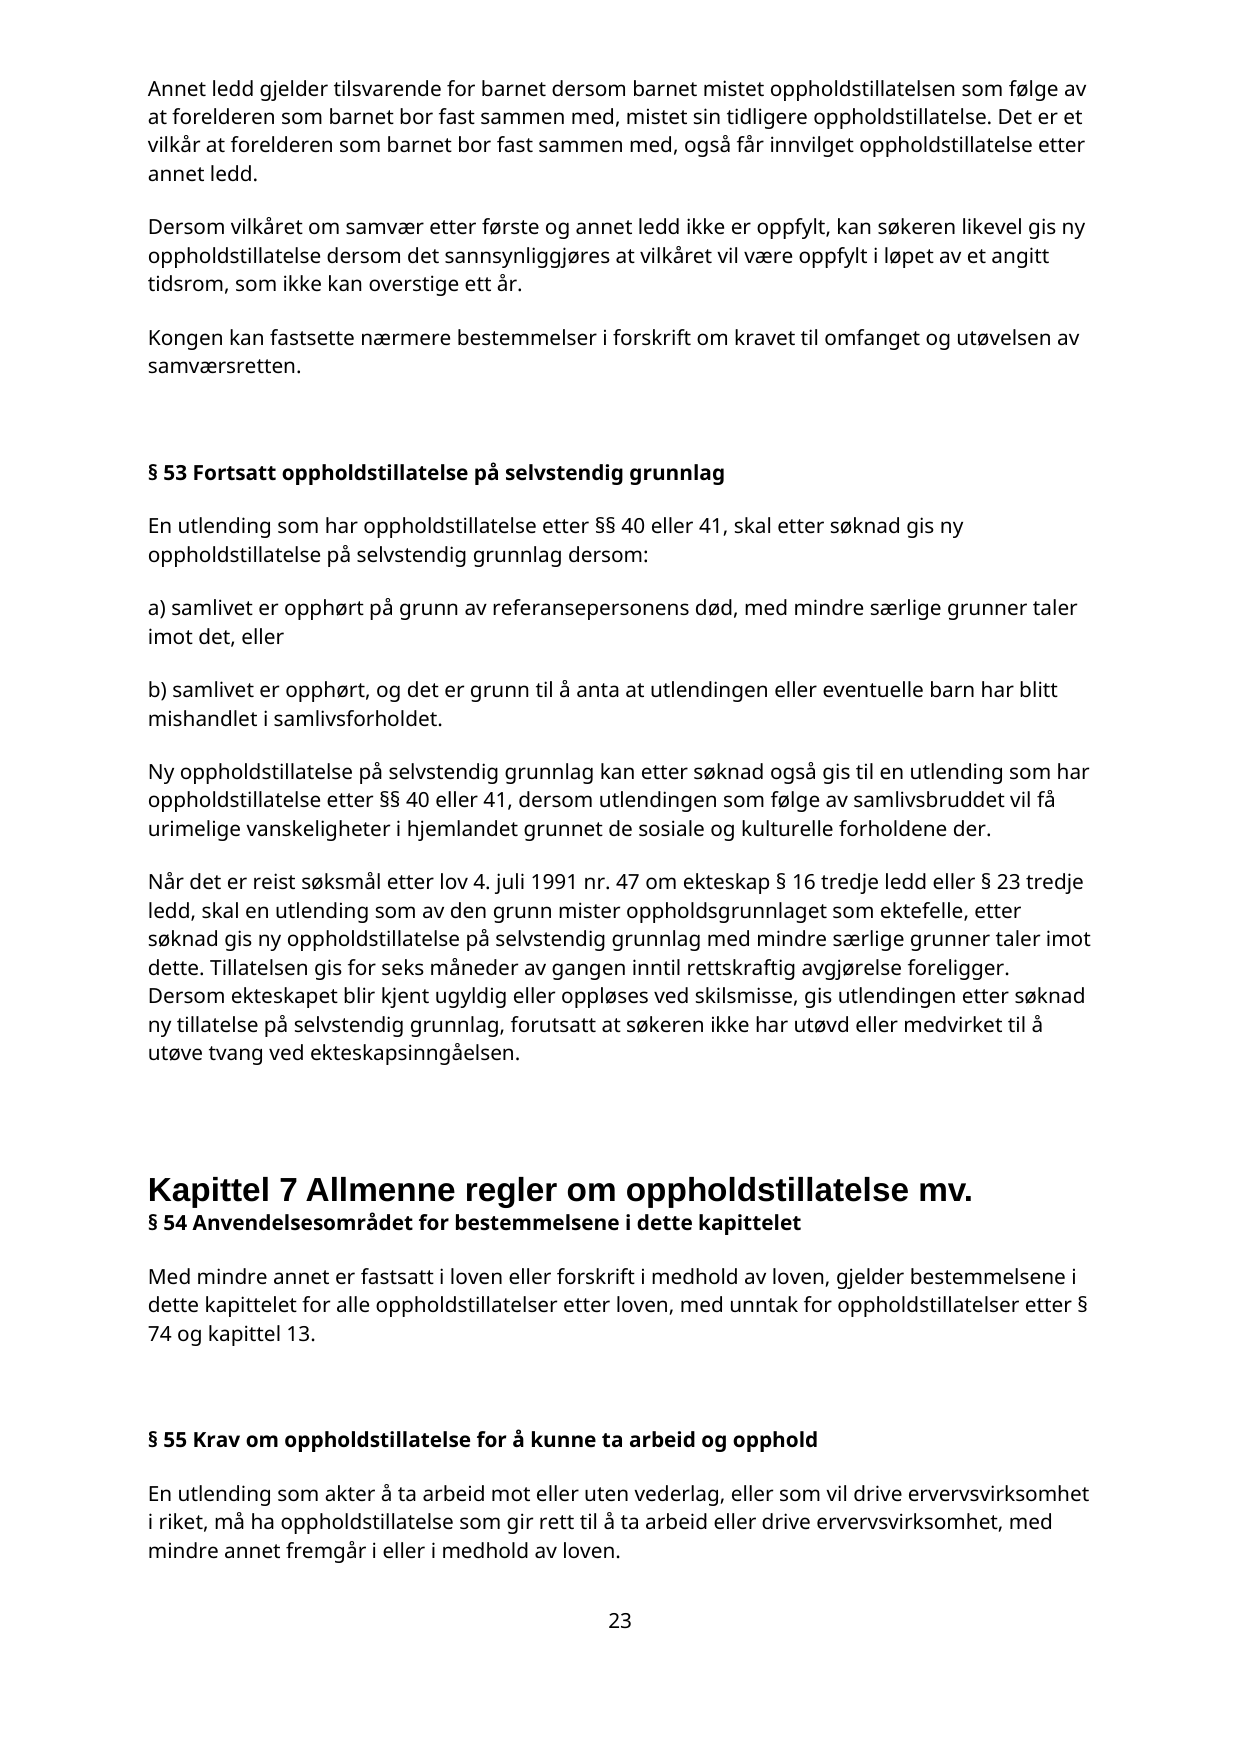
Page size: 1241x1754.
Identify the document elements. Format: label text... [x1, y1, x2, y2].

text Når det er reist søksmål etter lov 4. juli 1991 nr. 47 om ekteskap § 16 tredje ledd eller § 23 tredje ledd, skal en utlending som av den grunn mister oppholdsgrunnlaget som ektefelle, etter søknad gis ny oppholdstillatelse på selvstendig grunnlag med mindre særlige grunner taler imot dette. Tillatelsen gis for seks måneder av gangen inntil rettskraftig avgjørelse foreligger. Dersom ekteskapet blir kjent ugyldig eller oppløses ved skilsmisse, gis utlendingen etter søknad ny tillatelse på selvstendig grunnlag, forutsatt at søkeren ikke har utøvd eller medvirket til å utøve tvang ved ekteskapsinngåelsen. [148, 867, 1093, 1067]
text Med mindre annet er fastsatt i loven eller forskrift i medhold av loven, gjelder bestemmelsene i dette kapittelet for alle oppholdstillatelser etter loven, med unntak for oppholdstillatelser etter § 74 og kapittel 13. [148, 1262, 1093, 1347]
text En utlending som akter å ta arbeid mot eller uten vederlag, eller som vil drive ervervsvirksomhet i riket, må ha oppholdstillatelse som gir rett til å ta arbeid eller drive ervervsvirksomhet, med mindre annet fremgår i eller i medhold av loven. [148, 1479, 1093, 1564]
text En utlending som har oppholdstillatelse etter §§ 40 eller 41, skal etter søknad gis ny oppholdstillatelse på selvstendig grunnlag dersom: [148, 512, 1093, 568]
text Ny oppholdstillatelse på selvstendig grunnlag kan etter søknad også gis til en utlending som har oppholdstillatelse etter §§ 40 eller 41, dersom utlendingen som følge av samlivsbruddet vil få urimelige vanskeligheter i hjemlandet grunnet de sosiale og kulturelle forholdene der. [148, 757, 1093, 842]
text Dersom vilkåret om samvær etter første og annet ledd ikke er oppfylt, kan søkeren likevel gis ny oppholdstillatelse dersom det sannsynliggjøres at vilkåret vil være oppfylt i løpet av et angitt tidsrom, som ikke kan overstige ett år. [148, 212, 1093, 298]
text Kapittel 7 Allmenne regler om oppholdstillatelse mv. [148, 1170, 1093, 1208]
text Kongen kan fastsette nærmere bestemmelser i forskrift om kravet til omfanget og utøvelsen av samværsretten. [148, 323, 1093, 380]
text Annet ledd gjelder tilsvarende for barnet dersom barnet mistet oppholdstillatelsen som følge av at forelderen som barnet bor fast sammen med, mistet sin tidligere oppholdstillatelse. Det er et vilkår at forelderen som barnet bor fast sammen med, også får innvilget oppholdstillatelse etter annet ledd. [148, 74, 1093, 187]
text § 54 Anvendelsesområdet for bestemmelsene i dette kapittelet [148, 1208, 1093, 1237]
text § 53 Fortsatt oppholdstillatelse på selvstendig grunnlag [148, 458, 1093, 487]
text a) samlivet er opphørt på grunn av referansepersonens død, med mindre særlige grunner taler imot det, eller [148, 593, 1093, 650]
text b) samlivet er opphørt, og det er grunn til å anta at utlendingen eller eventuelle barn har blitt mishandlet i samlivsforholdet. [148, 675, 1093, 732]
text § 55 Krav om oppholdstillatelse for å kunne ta arbeid og opphold [148, 1426, 1093, 1454]
